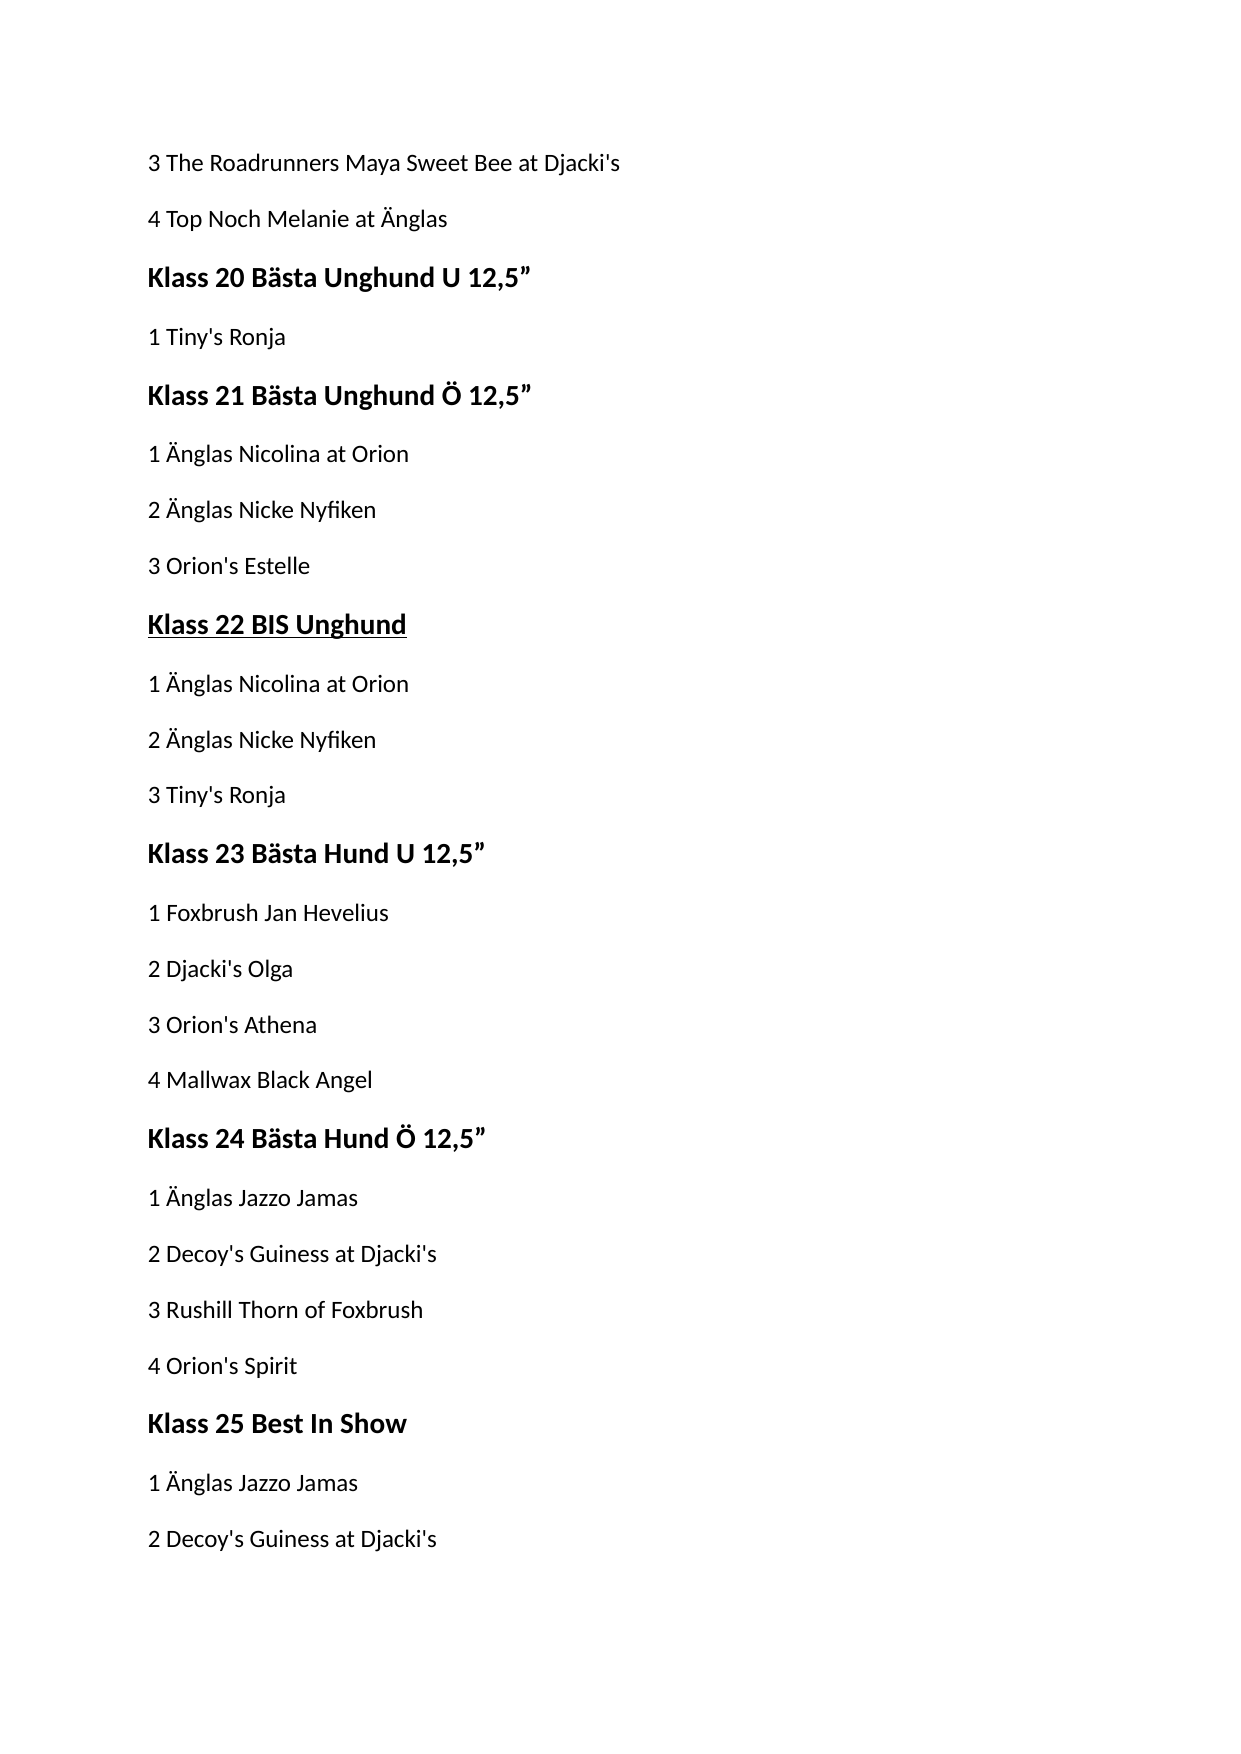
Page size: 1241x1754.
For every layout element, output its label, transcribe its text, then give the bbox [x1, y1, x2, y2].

list 1 Foxbrush Jan Hevelius [148, 897, 1093, 928]
list 1 Tiny's Ronja [148, 321, 1093, 352]
list 2 Änglas Nicke Nyfiken [148, 494, 1093, 525]
list 3 Tiny's Ronja [148, 779, 1093, 810]
list 2 Decoy's Guiness at Djacki's [148, 1238, 1093, 1269]
list 2 Djacki's Olga [148, 953, 1093, 983]
list 4 Mallwax Black Angel [148, 1065, 1093, 1095]
list Klass 24 Bästa Hund Ö 12,5” [148, 1121, 1093, 1156]
list 4 Top Noch Melanie at Änglas [148, 203, 1093, 234]
list 1 Änglas Jazzo Jamas [148, 1182, 1093, 1213]
list 1 Änglas Nicolina at Orion [148, 668, 1093, 698]
list 4 Orion's Spirit [148, 1350, 1093, 1380]
list 3 Orion's Estelle [148, 550, 1093, 581]
list 1 Änglas Nicolina at Orion [148, 439, 1093, 469]
list Klass 20 Bästa Unghund U 12,5” [148, 259, 1093, 295]
list 2 Änglas Nicke Nyfiken [148, 724, 1093, 754]
list Klass 25 Best In Show [148, 1406, 1093, 1441]
list Klass 23 Bästa Hund U 12,5” [148, 835, 1093, 871]
list 3 Orion's Athena [148, 1009, 1093, 1039]
list 3 Rushill Thorn of Foxbrush [148, 1294, 1093, 1324]
list 3 The Roadrunners Maya Sweet Bee at Djacki's [148, 148, 1093, 178]
list Klass 21 Bästa Unghund Ö 12,5” [148, 377, 1093, 412]
list 1 Änglas Jazzo Jamas [148, 1467, 1093, 1498]
list Klass 22 BIS Unghund [148, 606, 1093, 642]
list 2 Decoy's Guiness at Djacki's [148, 1523, 1093, 1554]
